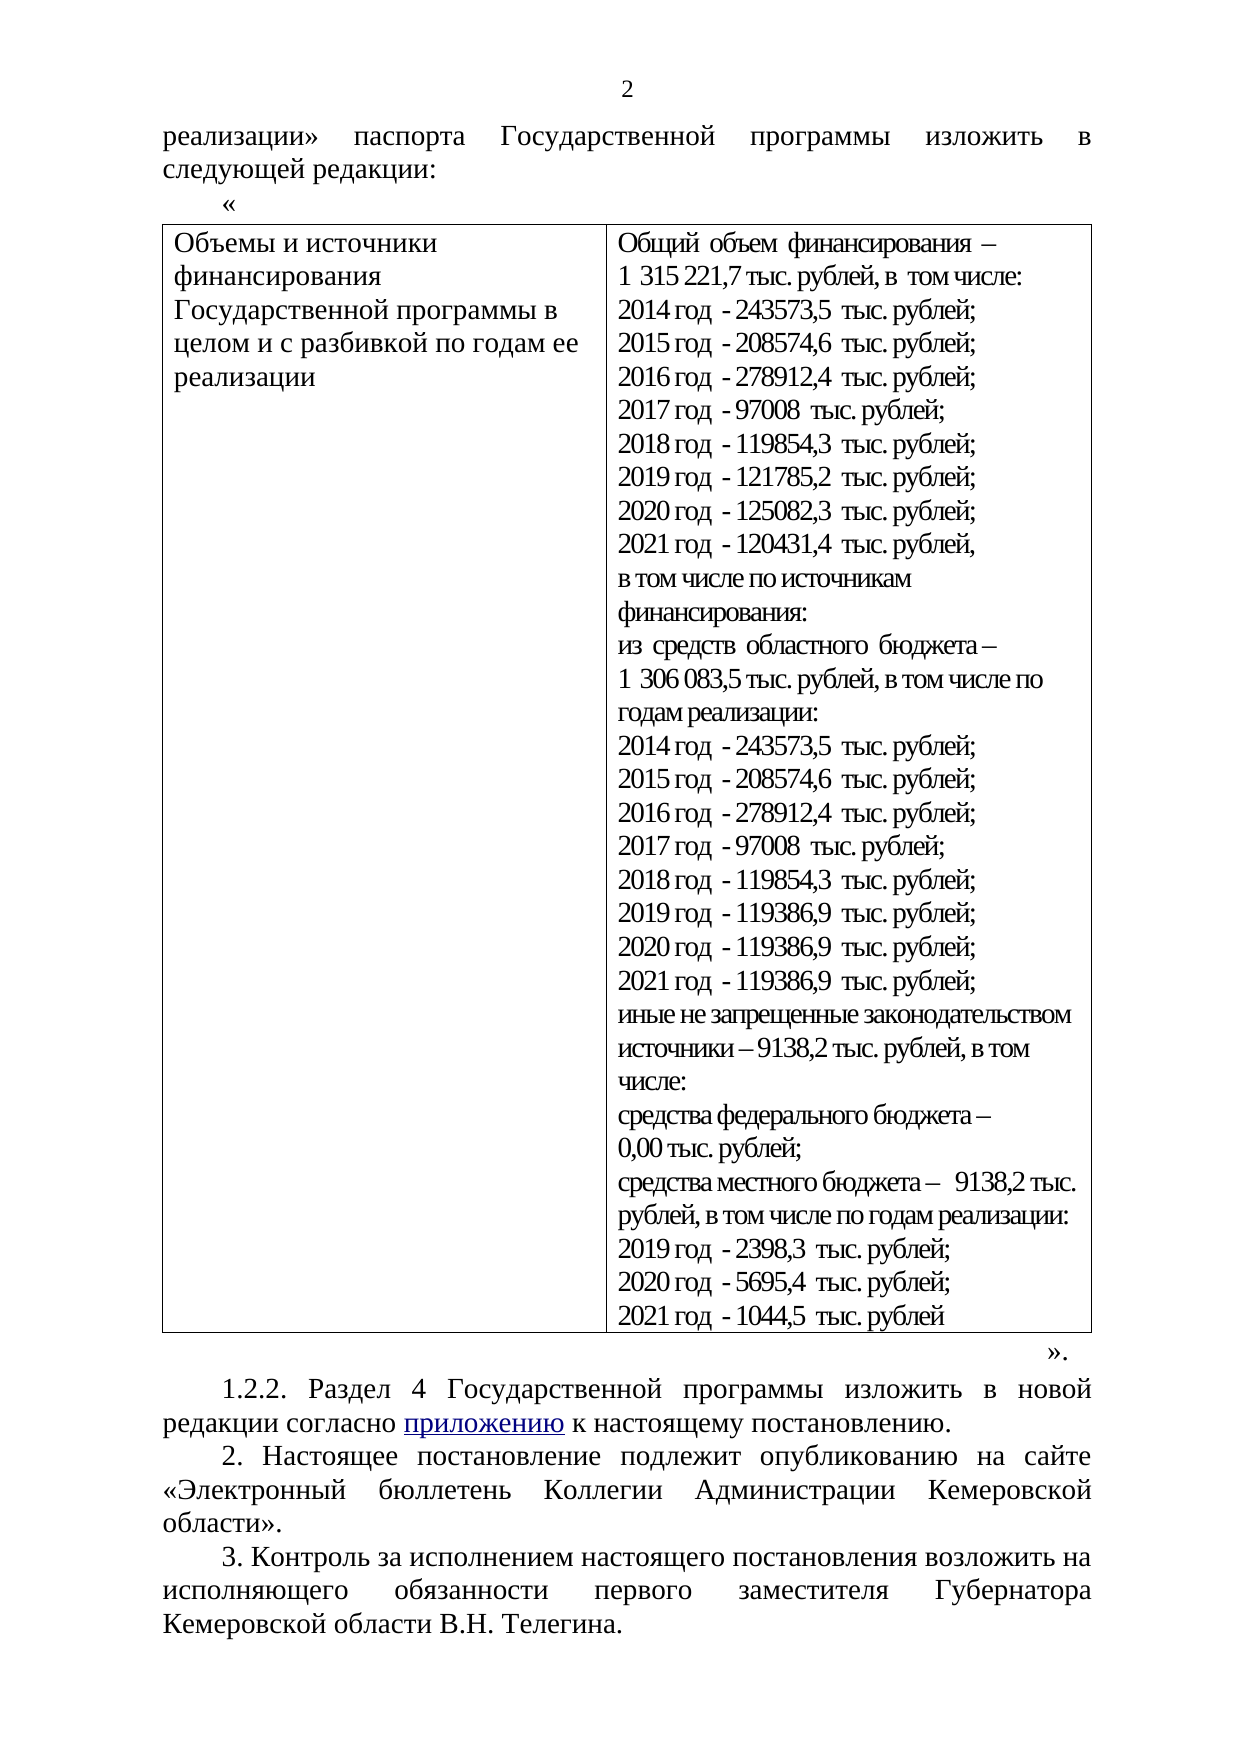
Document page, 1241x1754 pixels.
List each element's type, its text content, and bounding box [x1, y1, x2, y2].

text ». [162, 1333, 1092, 1366]
text 2. Настоящее постановление подлежит опубликованию на сайте «Электронный бюллетень Коллегии Администрации Кемеровской области». [162, 1438, 1092, 1539]
text реализации» паспорта Государственной программы изложить в следующей редакции: [162, 118, 1092, 185]
table_header Объемы и источники финансирования Государственной программы в целом и с разбивкой по годам ее реализации [163, 225, 606, 1332]
text « [162, 185, 1092, 219]
table_header Общий объем финансирования – 1 315 221,7 тыс. рублей, в том числе: 2014 год - 243573,5 тыс. рублей; 2015 год - 208574,6 тыс. рублей; 2016 год - 278912,4 тыс. рублей; 2017 год - 97008 тыс. рублей; 2018 год - 119854,3 тыс. рублей; 2019 год - 121785,2 тыс. рублей; 2020 год - 125082,3 тыс. рублей; 2021 год - 120431,4 тыс. рублей, в том числе по источникам финансирования: из средств областного бюджета – 1 306 083,5 тыс. рублей, в том числе по годам реализации: 2014 год - 243573,5 тыс. рублей; 2015 год - 208574,6 тыс. рублей; 2016 год - 278912,4 тыс. рублей; 2017 год - 97008 тыс. рублей; 2018 год - 119854,3 тыс. рублей; 2019 год - 119386,9 тыс. рублей; 2020 год - 119386,9 тыс. рублей; 2021 год - 119386,9 тыс. рублей; иные не запрещенные законодательством источники – 9138,2 тыс. рублей, в том числе: средства федерального бюджета – 0,00 тыс. рублей; средства местного бюджета – 9138,2 тыс. рублей, в том числе по годам реализации: 2019 год - 2398,3 тыс. рублей; 2020 год - 5695,4 тыс. рублей; 2021 год - 1044,5 тыс. рублей [607, 225, 1091, 1332]
text 3. Контроль за исполнением настоящего постановления возложить на исполняющего обязанности первого заместителя Губернатора Кемеровской области В.Н. Телегина. [162, 1539, 1092, 1639]
text 1.2.2. Раздел 4 Государственной программы изложить в новой редакции согласно приложению к настоящему постановлению. [162, 1371, 1092, 1438]
